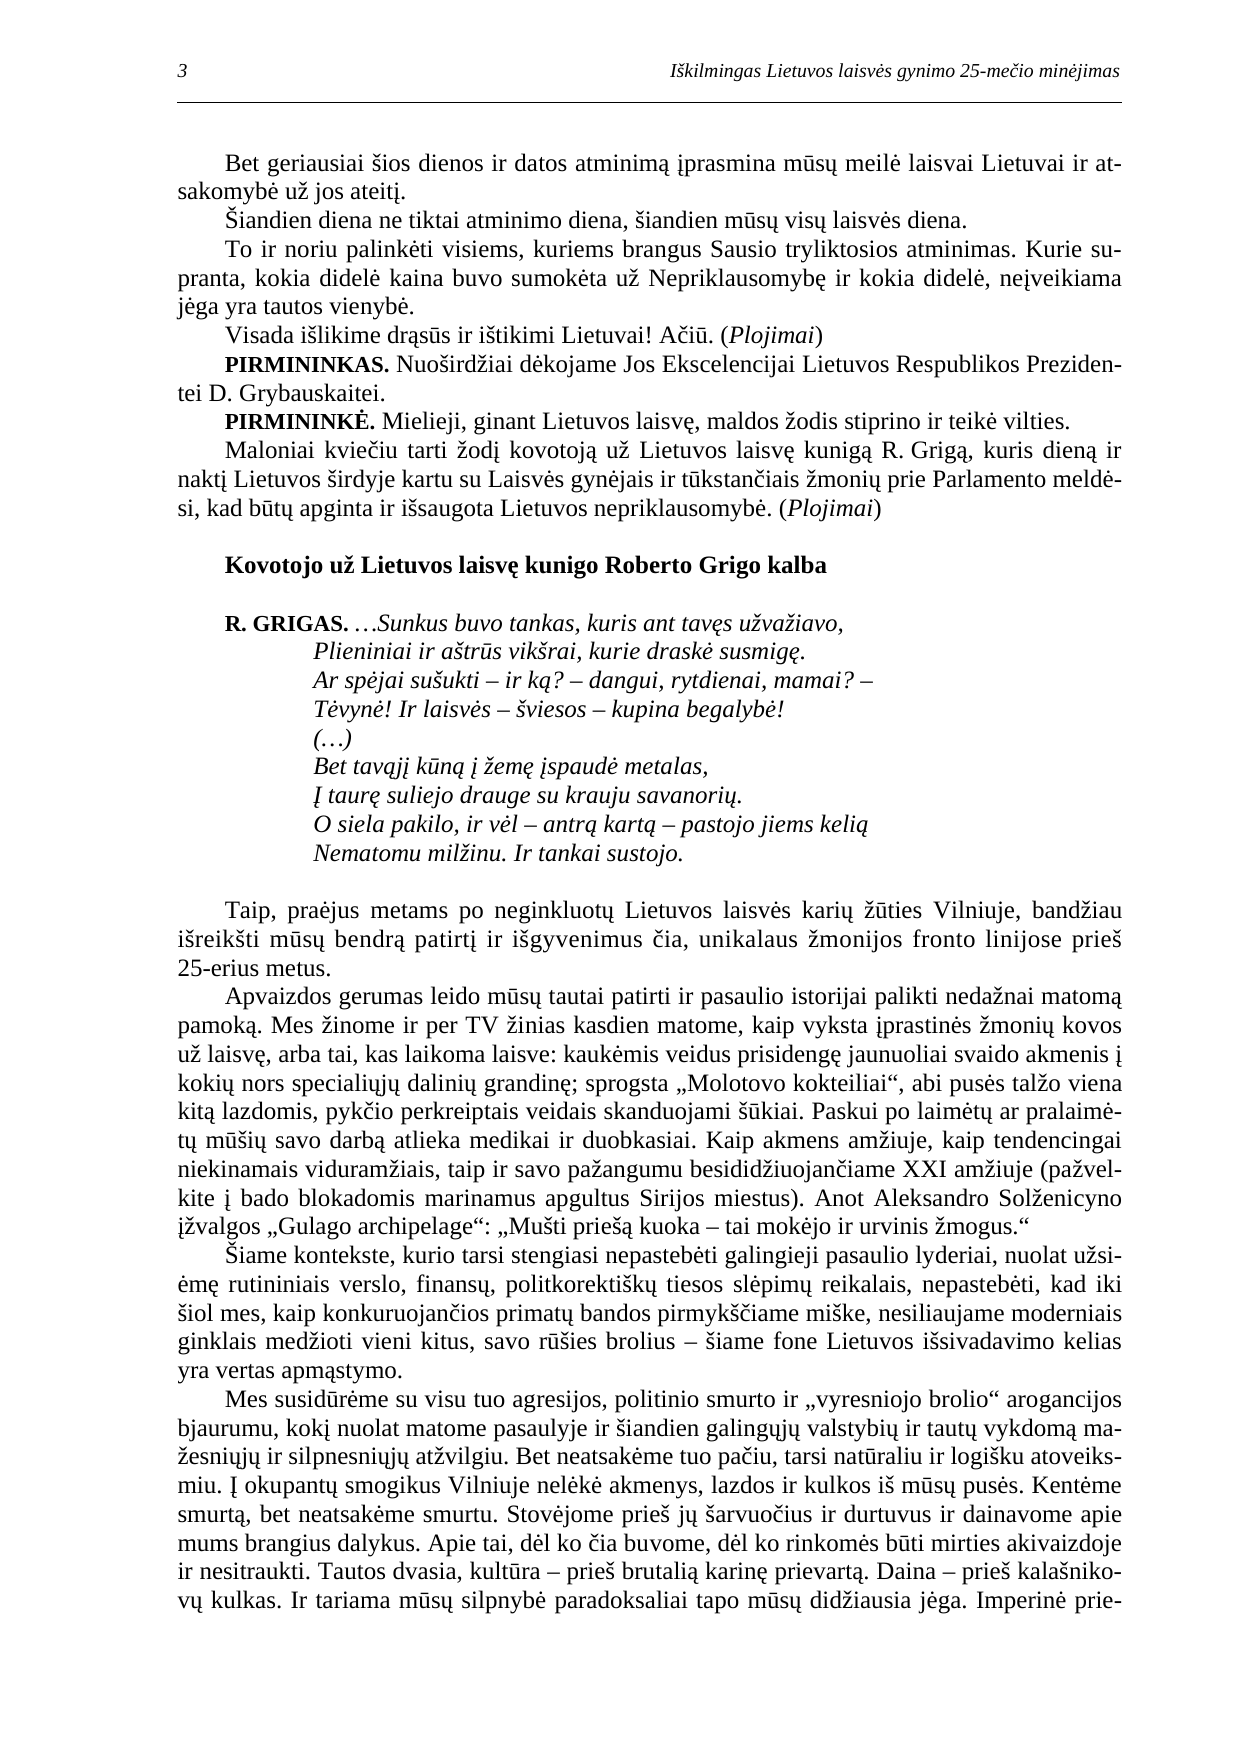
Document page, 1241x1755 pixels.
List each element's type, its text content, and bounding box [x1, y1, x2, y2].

text Ap­vaiz­dos ge­ru­mas lei­do mū­sų tau­tai pa­tir­ti ir pa­sau­lio is­to­ri­jai pa­lik­ti ne­daž­nai ma­to­mą pa­mo­ką. Mes ži­no­me ir per TV ži­nias kas­dien ma­to­me, kaip vyks­ta įpras­ti­nės žmo­nių ko­vos už lais­vę, ar­ba tai, kas lai­ko­ma lais­ve: kau­kė­mis vei­dus pri­si­den­gę jau­nuo­liai svai­do ak­me­nis į ko­kių nors spe­cia­lių­jų da­li­nių gran­di­nę; sprogs­ta „Mo­lo­to­vo kok­tei­liai“, abi pu­sės tal­žo vie­na ki­tą laz­do­mis, pyk­čio per­kreip­tais vei­dais skan­duo­ja­mi šū­kiai. Pas­kui po lai­mė­tų ar pra­lai­mė­tų mū­šių sa­vo dar­bą at­lie­ka me­di­kai ir duob­ka­siai. Kaip ak­mens am­žiu­je, kaip ten­den­cin­gai nie­ki­na­mais vi­du­ram­žiais, taip ir sa­vo pa­žan­gu­mu be­si­di­džiuo­jan­čia­me XXI am­žiu­je (pa­žvel­ki­te į ba­do blo­ka­do­mis ma­ri­na­mus ap­gul­tus Si­ri­jos mies­tus). Anot Alek­san­dro Sol­že­ni­cy­no įžval­gos „Gu­la­go ar­chi­pe­la­ge“: „Muš­ti prie­šą kuo­ka – tai mo­kė­jo ir ur­vi­nis žmo­gus.“ [177, 981, 1122, 1240]
text Bet ta­vą­jį kū­ną į že­mę įspau­dė me­ta­las, [313, 751, 1122, 780]
text Mes su­si­dū­rė­me su vi­su tuo ag­re­si­jos, po­li­ti­nio smur­to ir „vy­res­nio­jo bro­lio“ aro­gan­ci­jos bjau­ru­mu, ko­kį nuo­lat ma­to­me pa­sau­ly­je ir šian­dien ga­lin­gų­jų vals­ty­bių ir tau­tų vyk­do­mą ma­žes­nių­jų ir sil­pnes­nių­jų at­žvil­giu. Bet ne­at­sa­kė­me tuo pa­čiu, tar­si na­tū­ra­liu ir lo­giš­ku ato­veiks­miu. Į oku­pan­tų smo­gi­kus Vil­niu­je ne­lė­kė ak­me­nys, laz­dos ir kul­kos iš mū­sų pu­sės. Ken­tė­me smur­tą, bet ne­at­sa­kė­me smur­tu. Sto­vė­jo­me prieš jų šar­vuo­čius ir dur­tu­vus ir dai­na­vo­me apie mums bran­gius da­ly­kus. Apie tai, dėl ko čia bu­vo­me, dėl ko rin­ko­mės bū­ti mir­ties aki­vaiz­do­je ir ne­si­trauk­ti. Tau­tos dva­sia, kul­tū­ra – prieš bru­ta­lią ka­ri­nę prie­var­tą. Dai­na – prieš ka­laš­ni­ko­vų kul­kas. Ir ta­ria­ma mū­sų sil­pny­bė pa­ra­dok­sa­liai ta­po mū­sų di­džiau­sia jė­ga. Im­pe­ri­nė prie­ [177, 1384, 1122, 1614]
text Šia­me kon­teks­te, ku­rio tar­si sten­gia­si ne­pa­ste­bė­ti ga­lin­gie­ji pa­sau­lio ly­de­riai, nuo­lat už­si­ė­mę ru­ti­ni­niais ver­slo, fi­nan­sų, po­lit­ko­rek­tiš­kų tie­sos slė­pi­mų rei­ka­lais, ne­pa­ste­bė­ti, kad iki šiol mes, kaip kon­ku­ruo­jan­čios pri­ma­tų ban­dos pir­mykš­čia­me miš­ke, ne­si­liau­ja­me mo­der­niais gin­klais me­džio­ti vie­ni ki­tus, sa­vo rū­šies bro­lius – šia­me fo­ne Lie­tu­vos iš­si­va­da­vi­mo ke­lias yra ver­tas ap­mąs­ty­mo. [177, 1240, 1122, 1384]
text R. GRIGAS. …Sun­kus bu­vo tan­kas, ku­ris ant ta­vęs už­va­žia­vo, [177, 608, 1122, 636]
text Į tau­rę su­lie­jo drau­ge su krau­ju sa­va­no­rių. [313, 780, 1122, 809]
text Plie­ni­niai ir ašt­rūs vikš­rai, ku­rie dras­kė su­smi­gę. [313, 636, 1122, 665]
text Tė­vy­nė! Ir lais­vės – švie­sos – ku­pi­na be­ga­ly­bė! [313, 694, 1122, 723]
text PIRMININKAS. Nuo­šir­džiai dė­ko­ja­me Jos Eks­ce­len­ci­jai Lie­tu­vos Res­pub­li­kos Pre­zi­den­tei D. Gry­baus­kai­tei. [177, 349, 1122, 406]
text PIRMININKĖ. Mie­lie­ji, gi­nant Lie­tu­vos lais­vę, mal­dos žo­dis stip­ri­no ir tei­kė vil­ties. [177, 406, 1122, 435]
text Ko­vo­to­jo už Lie­tu­vos lais­vę ku­ni­go Ro­ber­to Gri­go kal­ba [177, 550, 1122, 579]
text Ma­lo­niai kvie­čiu tar­ti žo­dį ko­vo­to­ją už Lie­tu­vos lais­vę ku­ni­gą R. Gri­gą, ku­ris die­ną ir nak­tį Lie­tu­vos šir­dy­je kar­tu su Lais­vės gy­nė­jais ir tūks­tan­čiais žmo­nių prie Par­la­men­to mel­dė­si, kad bū­tų ap­gin­ta ir iš­sau­go­ta Lie­tu­vos ne­pri­klau­so­my­bė. (Plo­ji­mai) [177, 435, 1122, 521]
text O sie­la pa­ki­lo, ir vėl – an­trą kar­tą – pa­sto­jo jiems ke­lią [313, 809, 1122, 838]
text Vi­sada iš­li­ki­me drą­sūs ir iš­ti­ki­mi Lie­tu­vai! Ačiū. (Plo­ji­mai) [177, 320, 1122, 349]
text Taip, pra­ėjus me­tams po ne­gin­kluo­tų Lie­tu­vos lais­vės ka­rių žū­ties Vil­niu­je, ban­džiau išreikš­ti mū­sų ben­drą pa­tir­tį ir iš­gy­ve­ni­mus čia, uni­ka­laus žmo­ni­jos fron­to li­ni­jo­se prieš 25-erius me­tus. [177, 895, 1122, 981]
text Šian­dien die­na ne tik­tai at­mi­ni­mo die­na, šian­dien mū­sų vi­sų lais­vės die­na. [177, 205, 1122, 234]
text (…) [313, 723, 1122, 751]
text Bet ge­riau­siai šios die­nos ir da­tos at­mi­ni­mą įpras­mi­na mū­sų mei­lė lais­vai Lie­tu­vai ir at­sa­ko­my­bė už jos at­ei­tį. [177, 148, 1122, 205]
text Ne­ma­to­mu mil­ži­nu. Ir tan­kai su­sto­jo. [313, 838, 1122, 866]
text To ir no­riu pa­lin­kė­ti vi­siems, ku­riems bran­gus Sau­sio try­lik­to­sios at­mi­ni­mas. Ku­rie su­pran­ta, ko­kia di­de­lė kai­na bu­vo su­mo­kė­ta už Ne­pri­klau­so­my­bę ir ko­kia di­de­lė, ne­įvei­kia­ma jė­ga yra tau­tos vie­ny­bė. [177, 234, 1122, 320]
text Ar spė­jai su­šuk­ti – ir ką? – dan­gui, ryt­die­nai, ma­mai? – [313, 665, 1122, 694]
